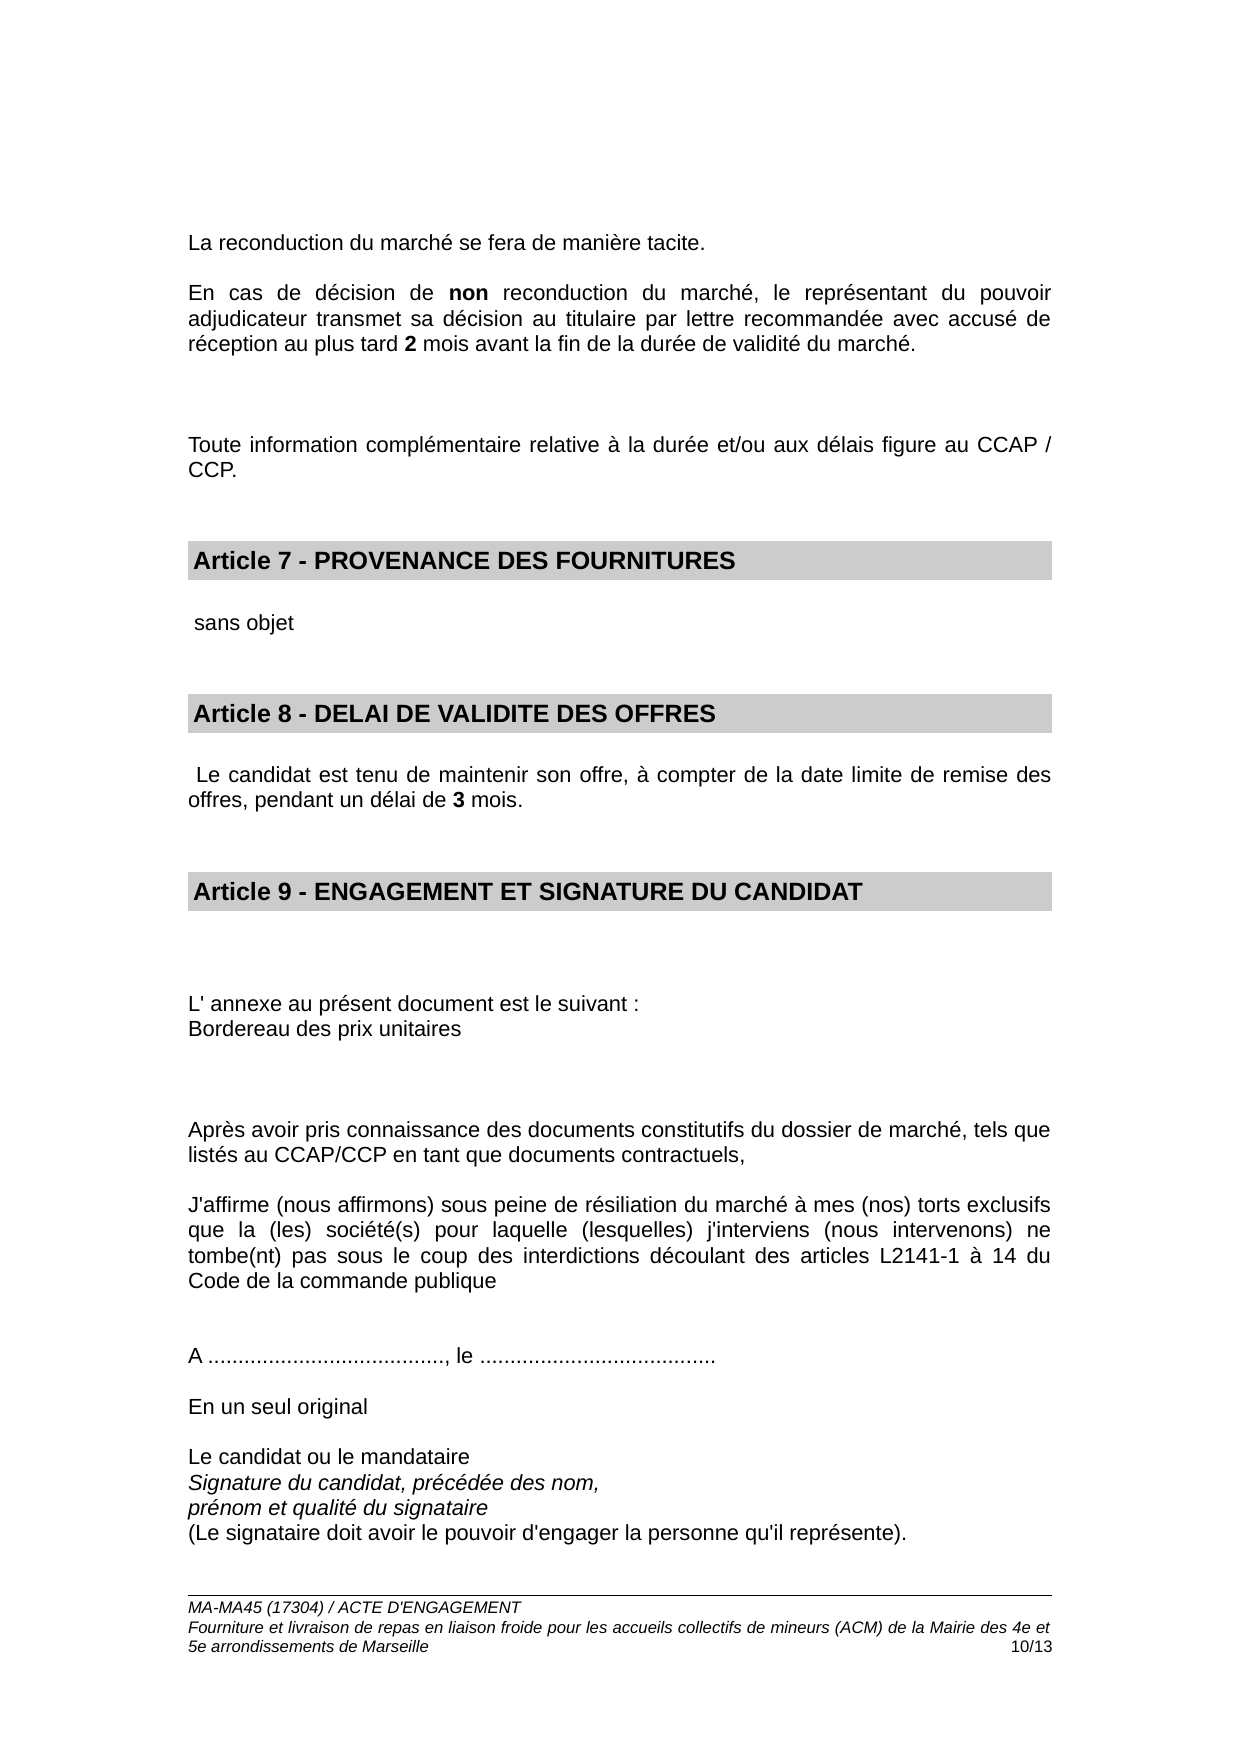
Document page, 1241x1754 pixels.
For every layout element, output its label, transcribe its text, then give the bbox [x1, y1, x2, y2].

text En cas de décision de non reconduction du marché, le représentant du pouvoir adjudicateur transmet sa décision au titulaire par lettre recommandée avec accusé de réception au plus tard 2 mois avant la fin de la durée de validité du marché. [188, 280, 1052, 356]
text (Le signataire doit avoir le pouvoir d'engager la personne qu'il représente). [188, 1520, 1052, 1545]
subtitle DELAI DE VALIDITE DES OFFRES [190, 696, 1050, 730]
text La reconduction du marché se fera de manière tacite. [188, 230, 1052, 255]
text prénom et qualité du signataire [188, 1494, 1052, 1520]
text A ......................................., le ....................................... [188, 1343, 1052, 1368]
text Bordereau des prix unitaires [188, 1016, 1052, 1041]
text Le candidat est tenu de maintenir son offre, à compter de la date limite de remise des offres, pendant un délai de 3 mois. [188, 762, 1052, 812]
subtitle ENGAGEMENT ET SIGNATURE DU CANDIDAT [190, 874, 1050, 908]
text Toute information complémentaire relative à la durée et/ou aux délais figure au CCAP / CCP. [188, 431, 1052, 482]
text Après avoir pris connaissance des documents constitutifs du dossier de marché, tels que listés au CCAP/CCP en tant que documents contractuels, [188, 1116, 1052, 1167]
text Signature du candidat, précédée des nom, [188, 1469, 1052, 1494]
subtitle PROVENANCE DES FOURNITURES [190, 543, 1050, 578]
text Le candidat ou le mandataire [188, 1444, 1052, 1469]
text En un seul original [188, 1394, 1052, 1419]
text J'affirme (nous affirmons) sous peine de résiliation du marché à mes (nos) torts exclusifs que la (les) société(s) pour laquelle (lesquelles) j'interviens (nous intervenons) ne tombe(nt) pas sous le coup des interdictions découlant des articles L2141-1 à 14 du Code de la commande publique [188, 1192, 1052, 1293]
text L' annexe au présent document est le suivant : [188, 990, 1052, 1016]
text sans objet [188, 609, 1052, 634]
